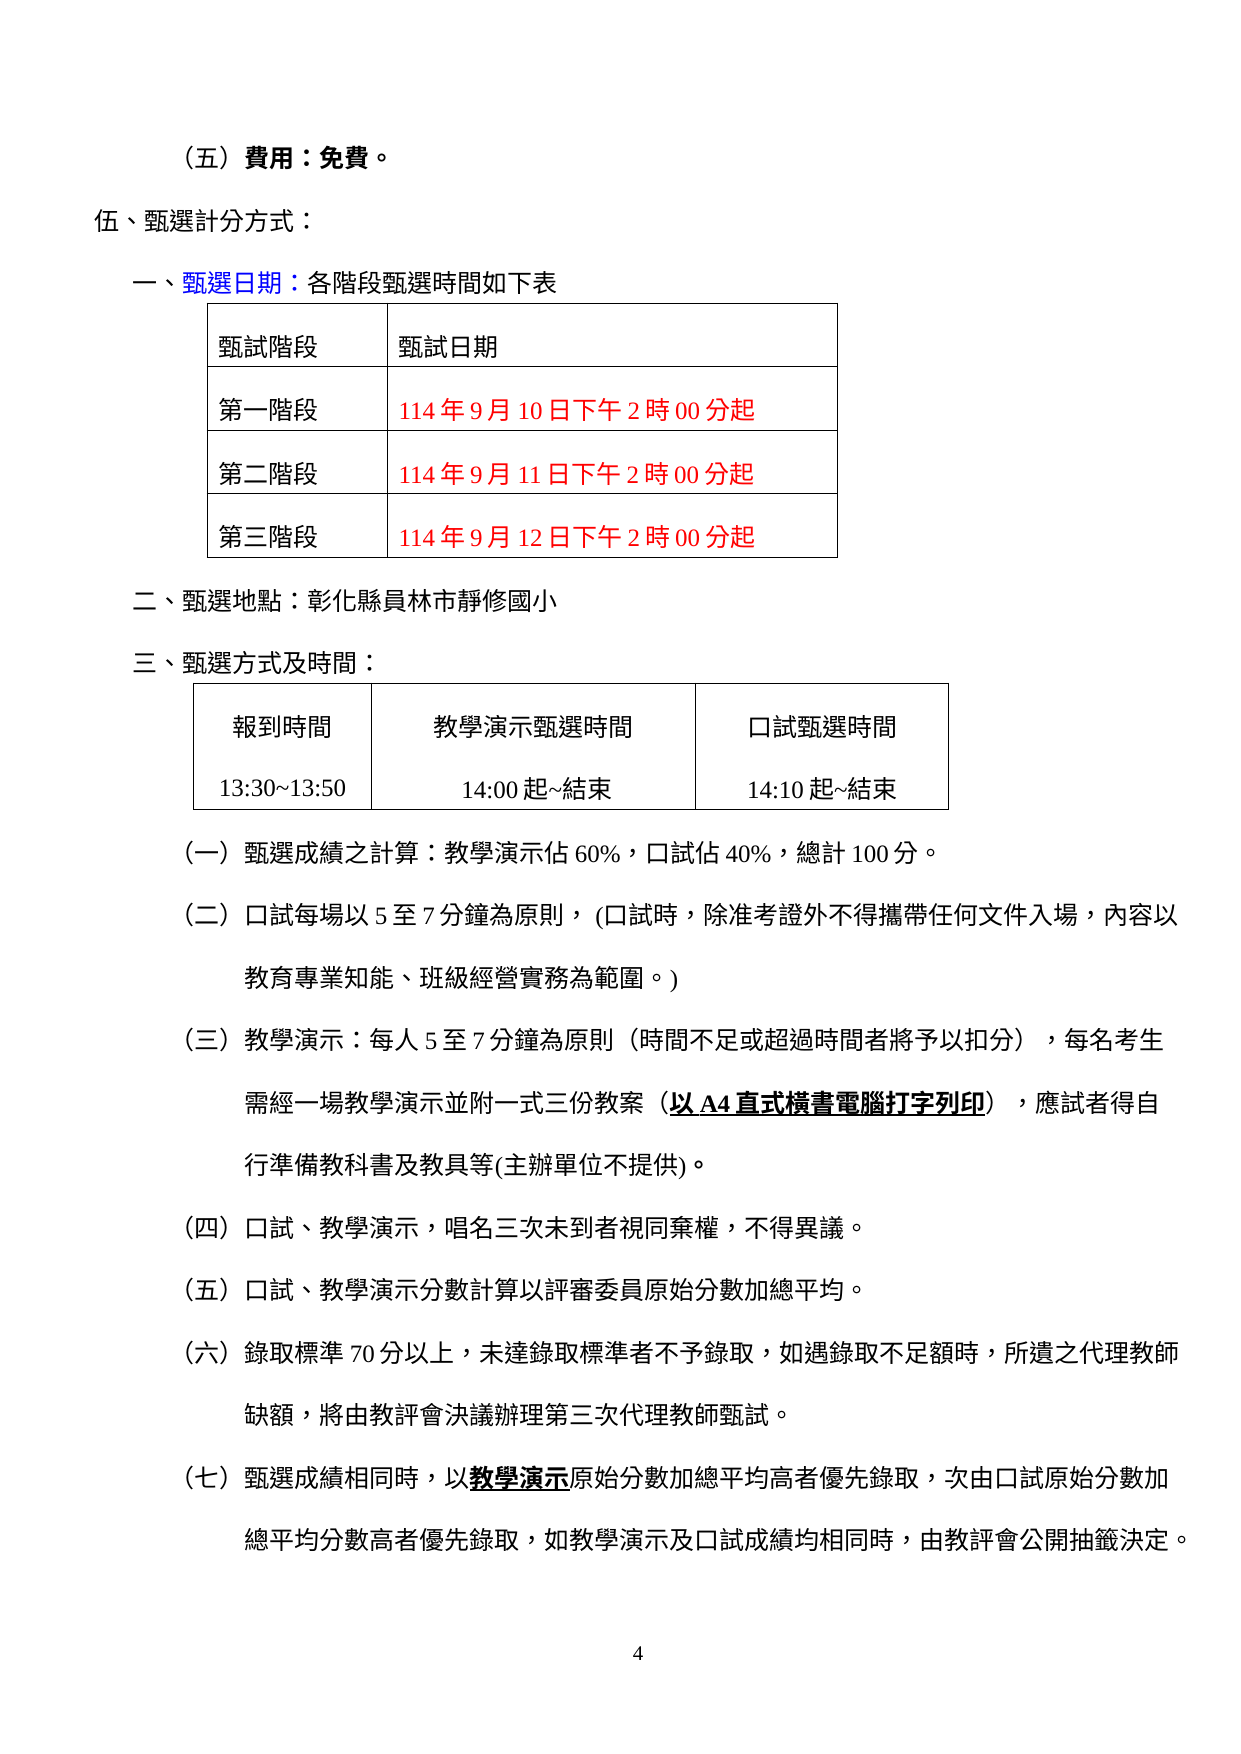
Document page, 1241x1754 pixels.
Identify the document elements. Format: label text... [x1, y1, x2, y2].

text 三、甄選方式及時間： [132, 620, 1181, 683]
table_header 教學演示甄選時間 14:00起~結束 [372, 684, 695, 809]
text （五）口試、教學演示分數計算以評審委員原始分數加總平均。 [169, 1247, 1181, 1310]
text 一、甄選日期：各階段甄選時間如下表 [132, 240, 1181, 302]
text （五）費用：免費。 [169, 115, 1181, 177]
text 伍、甄選計分方式： [94, 177, 1181, 240]
text （三）教學演示：每人5至7分鐘為原則（時間不足或超過時間者將予以扣分），每名考生需經一場教學演示並附一式三份教案（以A4直式橫書電腦打字列印），應試者得自行準備教科書及教具等(主辦單位不提供)。 [169, 997, 1181, 1185]
text （七）甄選成績相同時，以教學演示原始分數加總平均高者優先錄取，次由口試原始分數加總平均分數高者優先錄取，如教學演示及口試成績均相同時，由教評會公開抽籤決定。 [169, 1435, 1181, 1560]
table_cell 第三階段 [208, 494, 387, 557]
table_cell 第一階段 [208, 367, 387, 429]
table_cell 114年9月12日下午2時00分起 [388, 494, 837, 557]
text （四）口試、教學演示，唱名三次未到者視同棄權，不得異議。 [169, 1185, 1181, 1247]
table_header 報到時間 13:30~13:50 [194, 684, 371, 809]
text 二、甄選地點：彰化縣員林市靜修國小 [132, 558, 1181, 620]
table_cell 114年9月11日下午2時00分起 [388, 431, 837, 493]
text （六）錄取標準70分以上，未達錄取標準者不予錄取，如遇錄取不足額時，所遺之代理教師缺額，將由教評會決議辦理第三次代理教師甄試。 [169, 1310, 1181, 1435]
table_header 甄試日期 [388, 304, 837, 366]
table_header 甄試階段 [208, 304, 387, 366]
table_header 口試甄選時間 14:10起~結束 [696, 684, 948, 809]
text （二）口試每場以5至7分鐘為原則， (口試時，除准考證外不得攜帶任何文件入場，內容以教育專業知能、班級經營實務為範圍。) [169, 872, 1181, 997]
text （一）甄選成績之計算：教學演示佔60%，口試佔40%，總計100分。 [169, 810, 1181, 872]
table_cell 114年9月10日下午2時00分起 [388, 367, 837, 429]
table_cell 第二階段 [208, 431, 387, 493]
